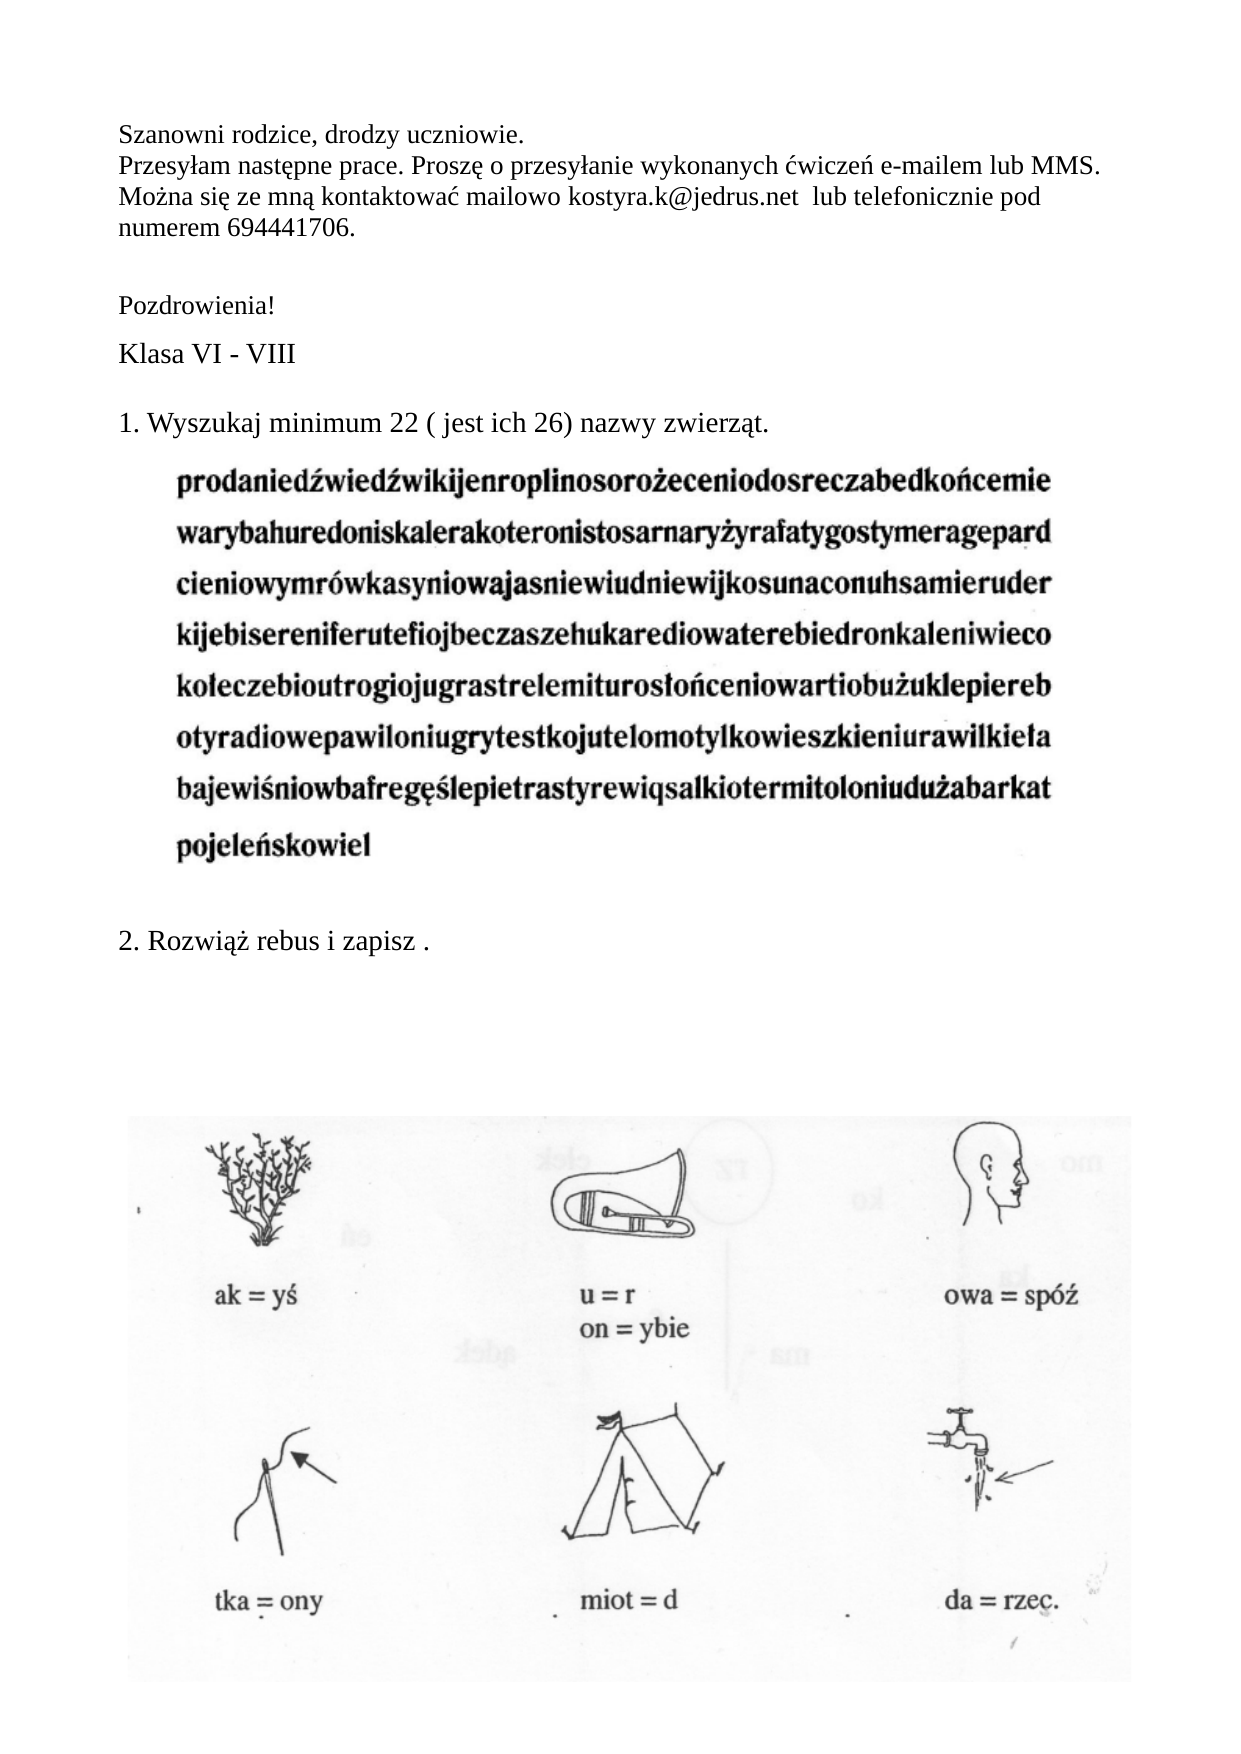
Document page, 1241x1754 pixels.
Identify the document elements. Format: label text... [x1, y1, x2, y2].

text Pozdrowienia! [118, 289, 1122, 321]
picture [127, 1116, 1132, 1682]
text Szanowni rodzice, drodzy uczniowie. [118, 118, 1122, 149]
text Przesyłam następne prace. Proszę o przesyłanie wykonanych ćwiczeń e-mailem lub MMS. [118, 149, 1122, 180]
text 1. Wyszukaj minimum 22 ( jest ich 26) nazwy zwierząt. [118, 406, 1122, 439]
picture [163, 445, 1079, 890]
text 2. Rozwiąż rebus i zapisz . [118, 923, 1122, 957]
text Klasa VI - VIII [118, 336, 1122, 369]
text Można się ze mną kontaktować mailowo kostyra.k@jedrus.net lub telefonicznie pod numerem 694441706. [118, 180, 1122, 243]
